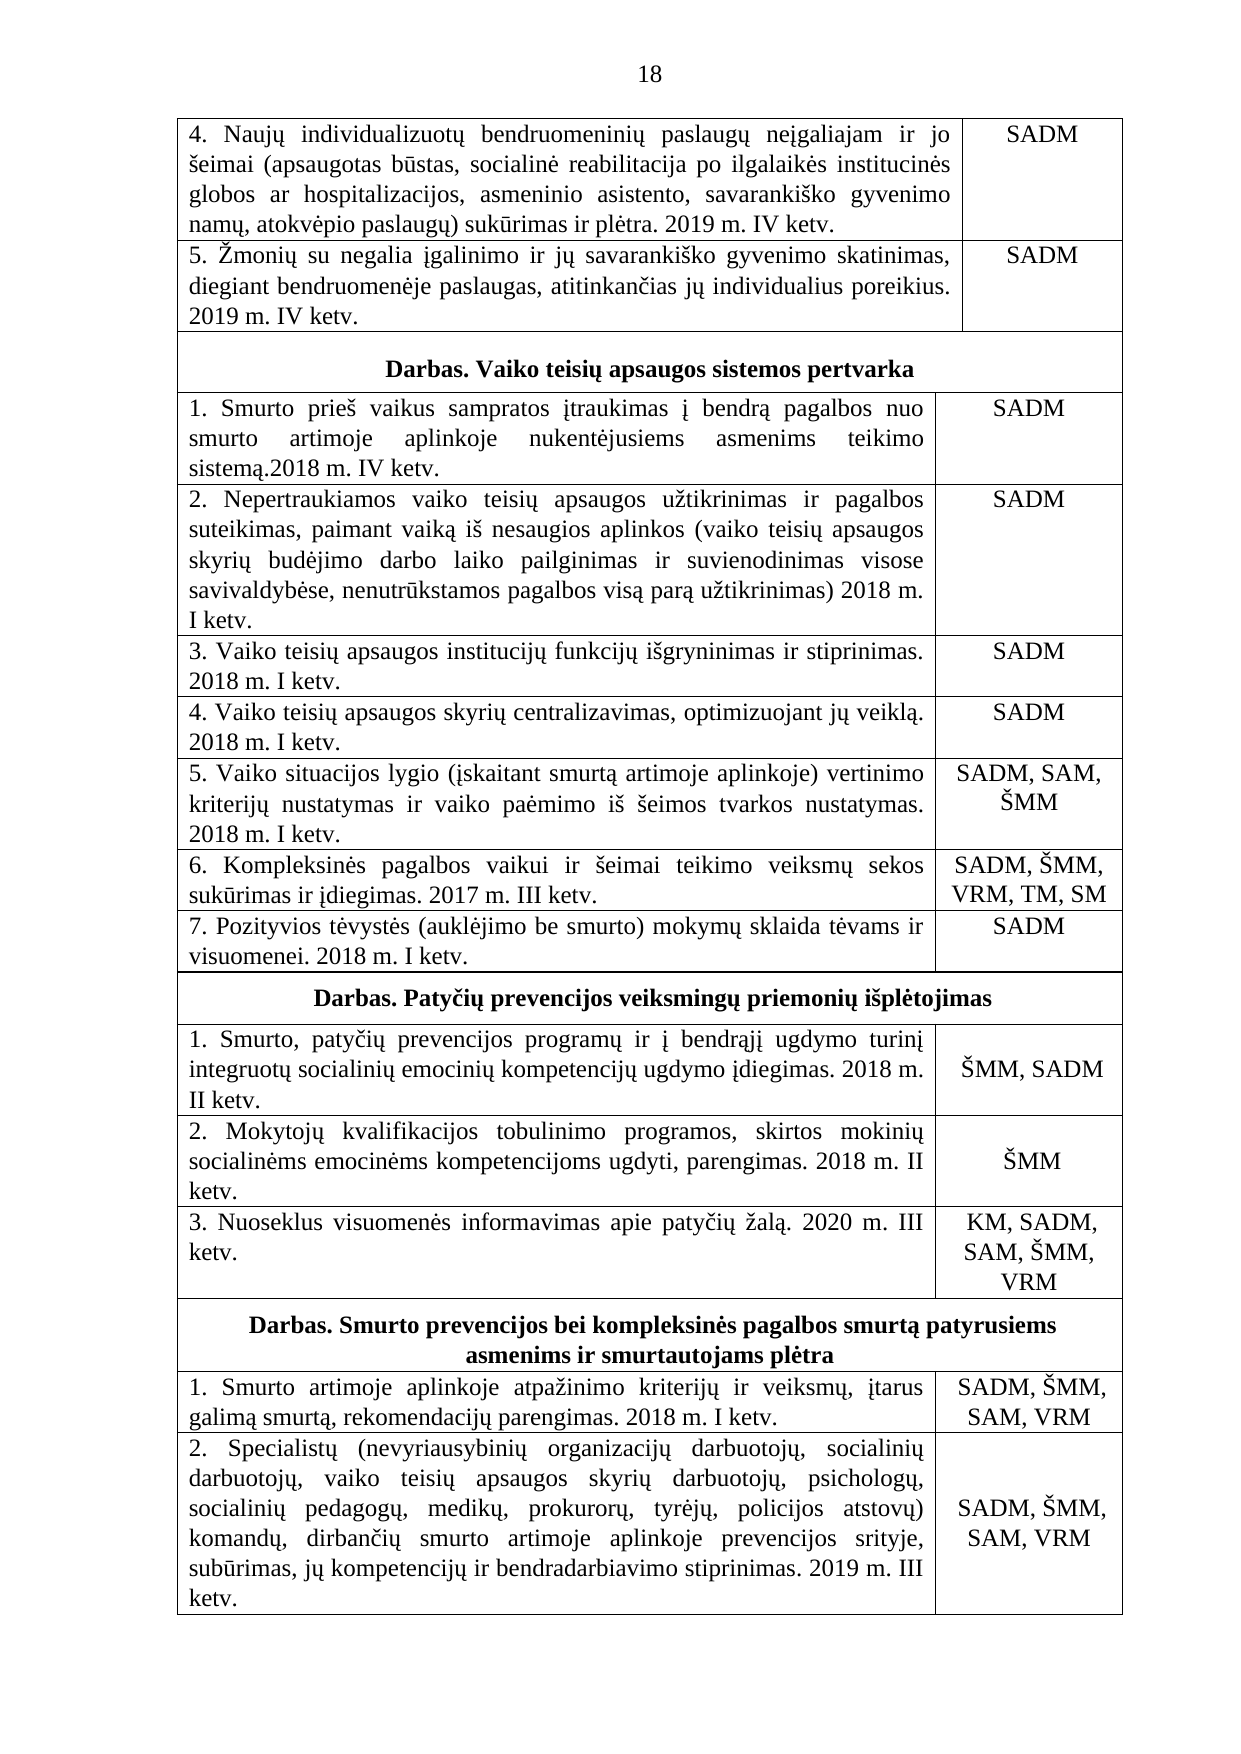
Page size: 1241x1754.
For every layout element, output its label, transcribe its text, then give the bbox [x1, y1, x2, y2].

table_cell 4. Vaiko teisių apsaugos skyrių centralizavimas, optimizuojant jų veiklą. 2018 m. I ketv. [178, 697, 935, 757]
table_cell SADM [936, 393, 1122, 483]
table_cell 5. Vaiko situacijos lygio (įskaitant smurtą artimoje aplinkoje) vertinimo kriterijų nustatymas ir vaiko paėmimo iš šeimos tvarkos nustatymas. 2018 m. I ketv. [178, 759, 935, 849]
table_cell 2. Mokytojų kvalifikacijos tobulinimo programos, skirtos mokinių socialinėms emocinėms kompetencijoms ugdyti, parengimas. 2018 m. II ketv. [178, 1116, 935, 1206]
table_cell 2. Nepertraukiamos vaiko teisių apsaugos užtikrinimas ir pagalbos suteikimas, paimant vaiką iš nesaugios aplinkos (vaiko teisių apsaugos skyrių budėjimo darbo laiko pailginimas ir suvienodinimas visose savivaldybėse, nenutrūkstamos pagalbos visą parą užtikrinimas) 2018 m. I ketv. [178, 485, 935, 635]
table_cell 6. Kompleksinės pagalbos vaikui ir šeimai teikimo veiksmų sekos sukūrimas ir įdiegimas. 2017 m. III ketv. [178, 850, 935, 910]
table_cell 1. Smurto, patyčių prevencijos programų ir į bendrąjį ugdymo turinį integruotų socialinių emocinių kompetencijų ugdymo įdiegimas. 2018 m. II ketv. [178, 1025, 935, 1115]
table_cell SADM [963, 119, 1122, 239]
table_cell Darbas. Smurto prevencijos bei kompleksinės pagalbos smurtą patyrusiems asmenims ir smurtautojams plėtra [178, 1299, 1122, 1371]
table_cell SADM [936, 697, 1122, 757]
table_cell SADM [936, 636, 1122, 696]
table_cell ŠMM [936, 1116, 1122, 1206]
table_cell SADM, ŠMM, VRM, TM, SM [936, 850, 1122, 910]
table_cell KM, SADM, SAM, ŠMM, VRM [936, 1207, 1122, 1297]
table_cell 2. Specialistų (nevyriausybinių organizacijų darbuotojų, socialinių darbuotojų, vaiko teisių apsaugos skyrių darbuotojų, psichologų, socialinių pedagogų, medikų, prokurorų, tyrėjų, policijos atstovų) komandų, dirbančių smurto artimoje aplinkoje prevencijos srityje, subūrimas, jų kompetencijų ir bendradarbiavimo stiprinimas. 2019 m. III ketv. [178, 1433, 935, 1614]
table_cell 4. Naujų individualizuotų bendruomeninių paslaugų neįgaliajam ir jo šeimai (apsaugotas būstas, socialinė reabilitacija po ilgalaikės institucinės globos ar hospitalizacijos, asmeninio asistento, savarankiško gyvenimo namų, atokvėpio paslaugų) sukūrimas ir plėtra. 2019 m. IV ketv. [178, 119, 962, 239]
table_cell SADM, SAM, ŠMM [936, 759, 1122, 849]
table_cell SADM [963, 241, 1122, 331]
table_cell 5. Žmonių su negalia įgalinimo ir jų savarankiško gyvenimo skatinimas, diegiant bendruomenėje paslaugas, atitinkančias jų individualius poreikius. 2019 m. IV ketv. [178, 241, 962, 331]
table_cell 3. Vaiko teisių apsaugos institucijų funkcijų išgryninimas ir stiprinimas. 2018 m. I ketv. [178, 636, 935, 696]
table_cell 1. Smurto prieš vaikus sampratos įtraukimas į bendrą pagalbos nuo smurto artimoje aplinkoje nukentėjusiems asmenims teikimo sistemą.2018 m. IV ketv. [178, 393, 935, 483]
table_cell SADM, ŠMM, SAM, VRM [936, 1433, 1122, 1614]
table_cell SADM, ŠMM, SAM, VRM [936, 1372, 1122, 1432]
table_cell SADM [936, 485, 1122, 635]
table_cell ŠMM, SADM [936, 1025, 1122, 1115]
table_cell SADM [936, 911, 1122, 971]
table_cell 3. Nuoseklus visuomenės informavimas apie patyčių žalą. 2020 m. III ketv. [178, 1207, 935, 1297]
table_cell 7. Pozityvios tėvystės (auklėjimo be smurto) mokymų sklaida tėvams ir visuomenei. 2018 m. I ketv. [178, 911, 935, 971]
table_cell Darbas. Vaiko teisių apsaugos sistemos pertvarka [178, 332, 1122, 392]
table_cell 1. Smurto artimoje aplinkoje atpažinimo kriterijų ir veiksmų, įtarus galimą smurtą, rekomendacijų parengimas. 2018 m. I ketv. [178, 1372, 935, 1432]
table_cell Darbas. Patyčių prevencijos veiksmingų priemonių išplėtojimas [178, 973, 1122, 1023]
